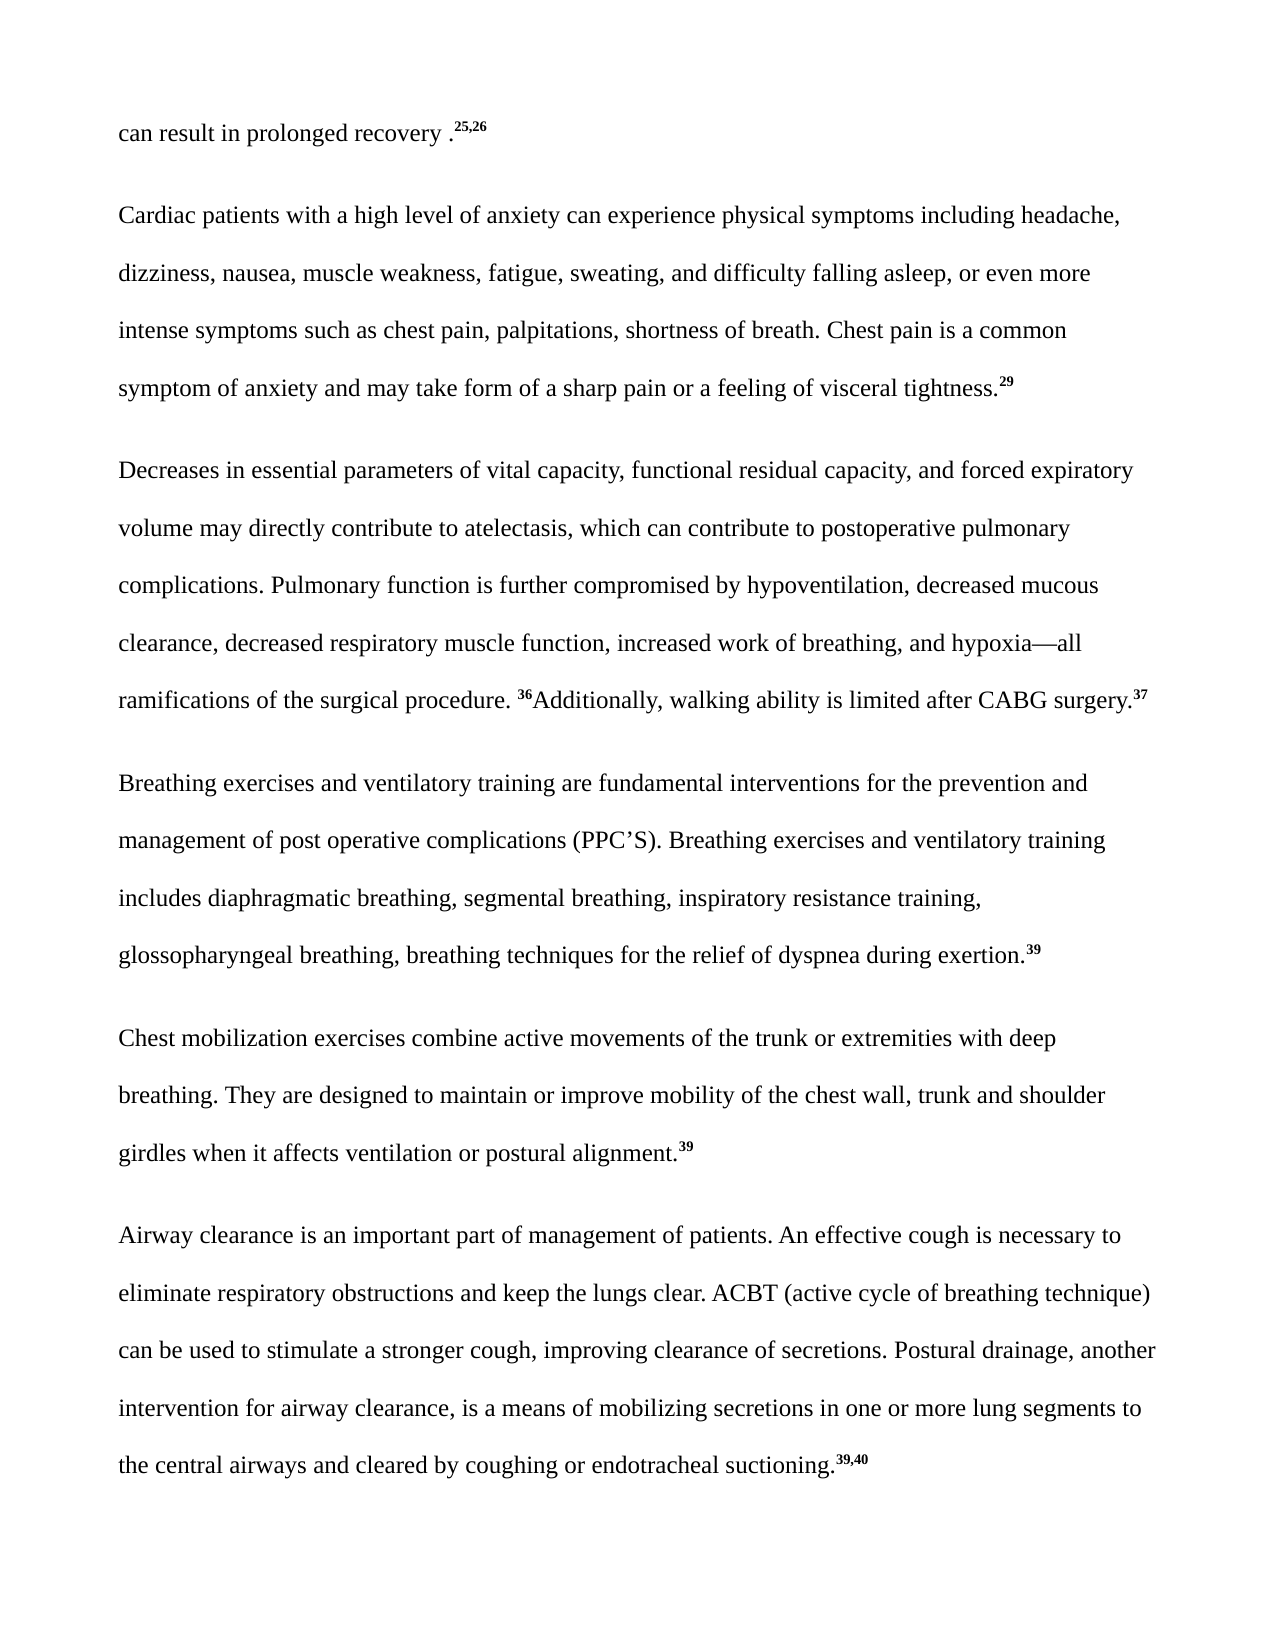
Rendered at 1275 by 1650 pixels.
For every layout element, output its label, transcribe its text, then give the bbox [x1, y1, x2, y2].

text can result in prolonged recovery .25,26 [118, 118, 1157, 147]
text Breathing exercises and ventilatory training are fundamental interventions for the prevention and management of post operative complications (PPC’S). Breathing exercises and ventilatory training includes diaphragmatic breathing, segmental breathing, inspiratory resistance training, glossopharyngeal breathing, breathing techniques for the relief of dyspnea during exertion.39 [118, 768, 1157, 969]
text Decreases in essential parameters of vital capacity, functional residual capacity, and forced expiratory volume may directly contribute to atelectasis, which can contribute to postoperative pulmonary complications. Pulmonary function is further compromised by hypoventilation, decreased mucous clearance, decreased respiratory muscle function, increased work of breathing, and hypoxia—all ramifications of the surgical procedure. 36Additionally, walking ability is limited after CABG surgery.37 [118, 456, 1157, 714]
text Chest mobilization exercises combine active movements of the trunk or extremities with deep breathing. They are designed to maintain or improve mobility of the chest wall, trunk and shoulder girdles when it affects ventilation or postural alignment.39 [118, 1023, 1157, 1167]
text Airway clearance is an important part of management of patients. An effective cough is necessary to eliminate respiratory obstructions and keep the lungs clear. ACBT (active cycle of breathing technique) can be used to stimulate a stronger cough, improving clearance of secretions. Postural drainage, another intervention for airway clearance, is a means of mobilizing secretions in one or more lung segments to the central airways and cleared by coughing or endotracheal suctioning.39,40 [118, 1221, 1157, 1479]
text Cardiac patients with a high level of anxiety can experience physical symptoms including headache, dizziness, nausea, muscle weakness, fatigue, sweating, and difficulty falling asleep, or even more intense symptoms such as chest pain, palpitations, shortness of breath. Chest pain is a common symptom of anxiety and may take form of a sharp pain or a feeling of visceral tightness.29 [118, 201, 1157, 402]
